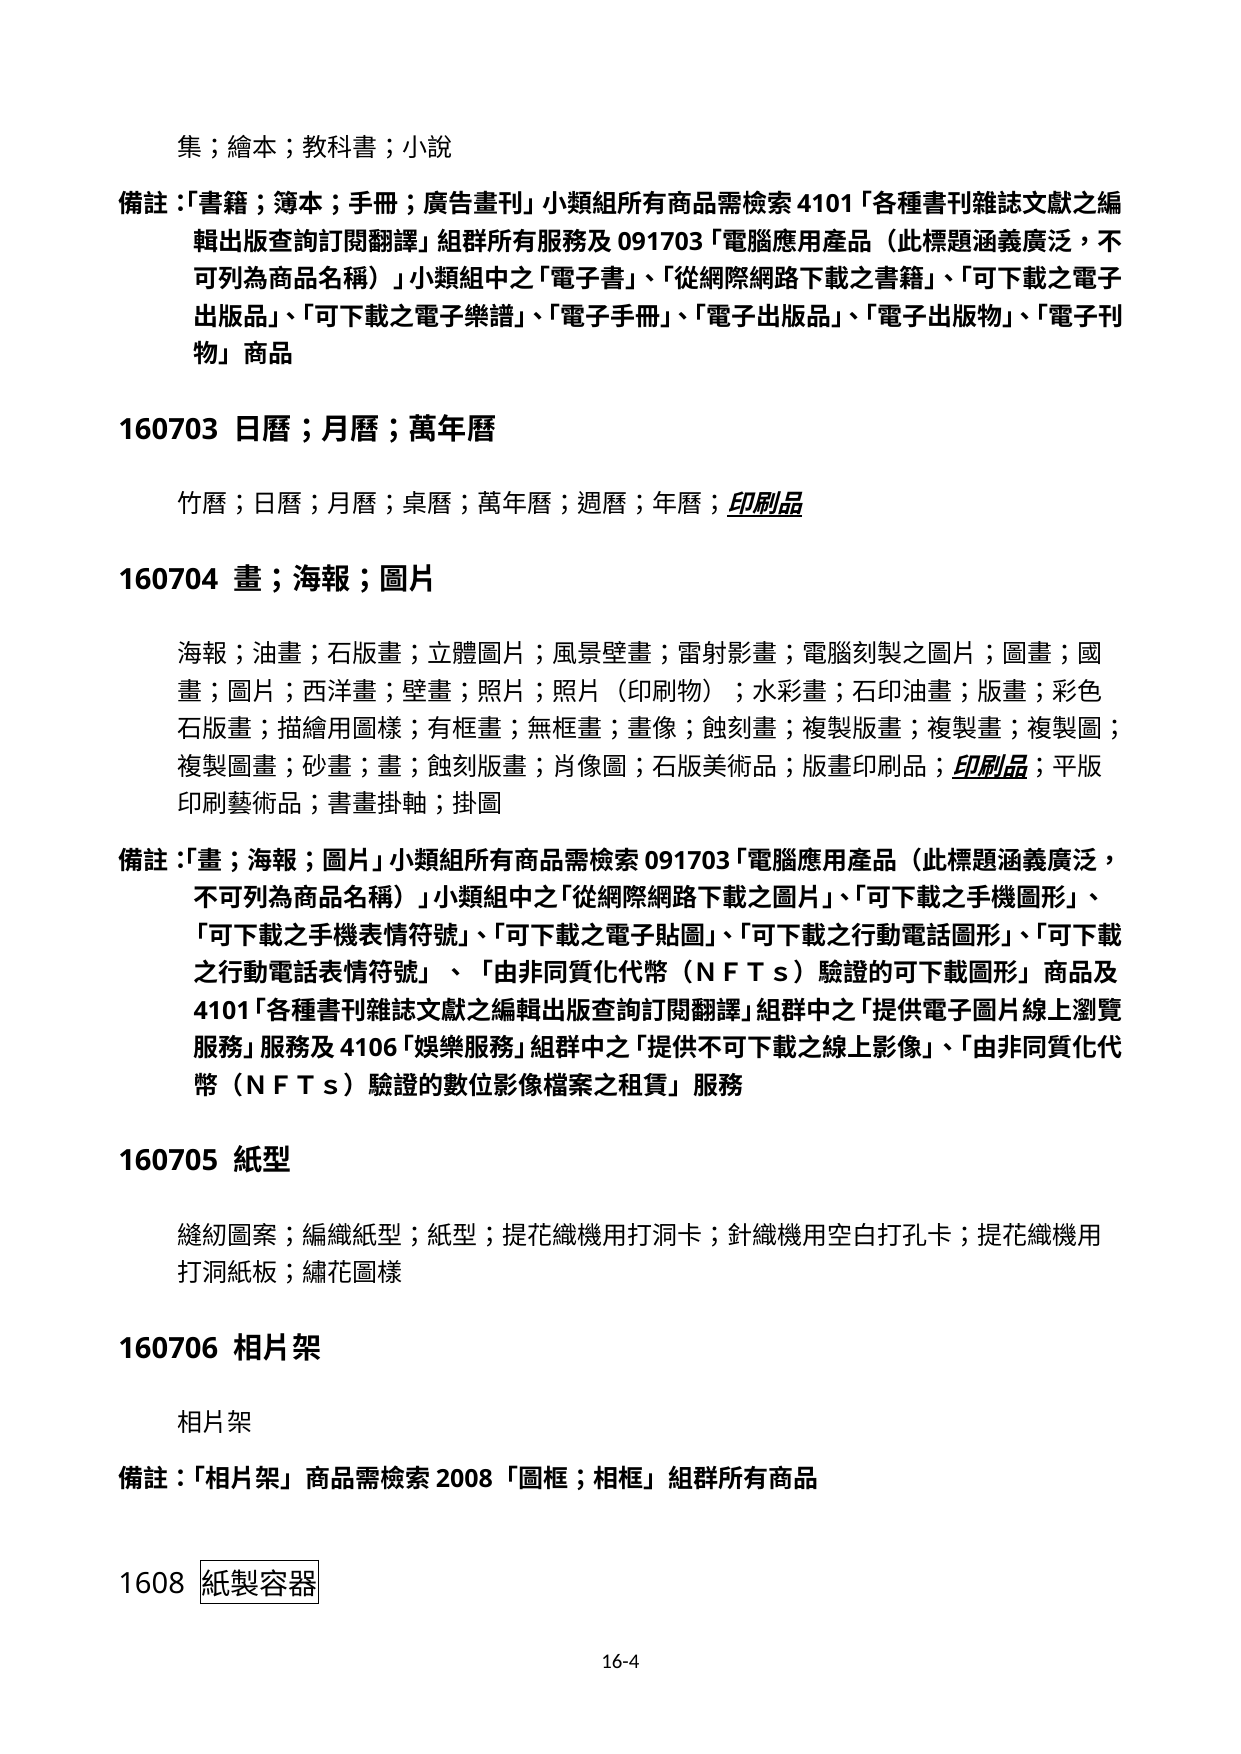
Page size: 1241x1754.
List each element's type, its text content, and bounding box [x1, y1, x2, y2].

text 160706 相片架 [118, 1308, 1122, 1383]
text 1608 紙製容器 [118, 1544, 1122, 1619]
text 備註：「相片架」商品需檢索2008「圖框；相框」組群所有商品 [118, 1458, 1122, 1496]
text 160705 紙型 [118, 1121, 1122, 1196]
text 備註：「畫；海報；圖片」小類組所有商品需檢索091703「電腦應用產品（此標題涵義廣泛，不可列為商品名稱）」小類組中之「從網際網路下載之圖片」、「可下載之手機圖形」、「可下載之手機表情符號」、「可下載之電子貼圖」、「可下載之行動電話圖形」、「可下載之行動電話表情符號」、「由非同質化代幣（ＮＦＴｓ）驗證的可下載圖形」商品及4101「各種書刊雜誌文獻之編輯出版查詢訂閱翻譯」組群中之「提供電子圖片線上瀏覽服務」服務及4106「娛樂服務」組群中之「提供不可下載之線上影像」、「由非同質化代幣（ＮＦＴｓ）驗證的數位影像檔案之租賃」服務 [118, 839, 1122, 1102]
text 相片架 [177, 1402, 1122, 1439]
text 160703 日曆；月曆；萬年曆 [118, 389, 1122, 464]
text 海報；油畫；石版畫；立體圖片；風景壁畫；雷射影畫；電腦刻製之圖片；圖畫；國畫；圖片；西洋畫；壁畫；照片；照片（印刷物）；水彩畫；石印油畫；版畫；彩色石版畫；描繪用圖樣；有框畫；無框畫；畫像；蝕刻畫；複製版畫；複製畫；複製圖；複製圖畫；砂畫；畫；蝕刻版畫；肖像圖；石版美術品；版畫印刷品；印刷品；平版印刷藝術品；書畫掛軸；掛圖 [177, 633, 1122, 821]
text 竹曆；日曆；月曆；桌曆；萬年曆；週曆；年曆；印刷品 [177, 483, 1122, 521]
text 縫紉圖案；編織紙型；紙型；提花織機用打洞卡；針織機用空白打孔卡；提花織機用打洞紙板；繡花圖樣 [177, 1214, 1122, 1289]
text 160704 畫；海報；圖片 [118, 539, 1122, 614]
text 期刊；季刊；公報；年報；樂譜；印刷樂譜；歌本；字帖；日誌；帳簿；書刊；漫畫；連環圖畫冊；簿本；辭典；手冊；字典；通訊本；故事書；卡通書；地圖集；寫生簿；相簿；名片簿；筆記本；日記簿；記事簿；記事本；支票簿；簽名簿；複寫簿；圖畫簿；繪圖簿；繪圖本；估價簿；作業簿；收據簿；銷貨簿；著色簿；著色本；著色圖；剪貼簿；資料簿；收支簿；集郵冊；集幣冊；紀念冊；廣告畫刊；工商日誌；使用手冊；操作手冊；指導手冊；資料手冊；日曆手冊；旅行指南；書籤卡片簿；現金登錄簿；活頁資料簿；電話號碼簿；幻燈片存放冊；書籍；雜誌；集郵簿；備忘錄；曆書；宣傳冊；收集冊；工作手冊；醫學指南；食譜集；禮簿；登記簿；小冊子；畫冊；圖畫印刷品；維修手冊；訓練手冊；時事通訊本；快訊；百科全書；行事曆；圖書；素描簿；簡訊；便箋簿；帳本；習字本；畫本；歌曲集；漫畫書；臨摹用字帖；口袋書；試題測驗集；參考書；貼紙收集簿；貼紙簿；週刊；月刊；印刷出版品；印刷品；印刷出版物；印刷刊物；刊物；練習簿；寫真集；有聲書籍；有聲故事書；年鑑；論文集；繪本；教科書；小說 [177, 127, 1122, 164]
text 備註：「書籍；簿本；手冊；廣告畫刊」小類組所有商品需檢索4101「各種書刊雜誌文獻之編輯出版查詢訂閱翻譯」組群所有服務及091703「電腦應用產品（此標題涵義廣泛，不可列為商品名稱）」小類組中之「電子書」、「從網際網路下載之書籍」、「可下載之電子出版品」、「可下載之電子樂譜」、「電子手冊」、「電子出版品」、「電子出版物」、「電子刊物」商品 [118, 183, 1122, 371]
